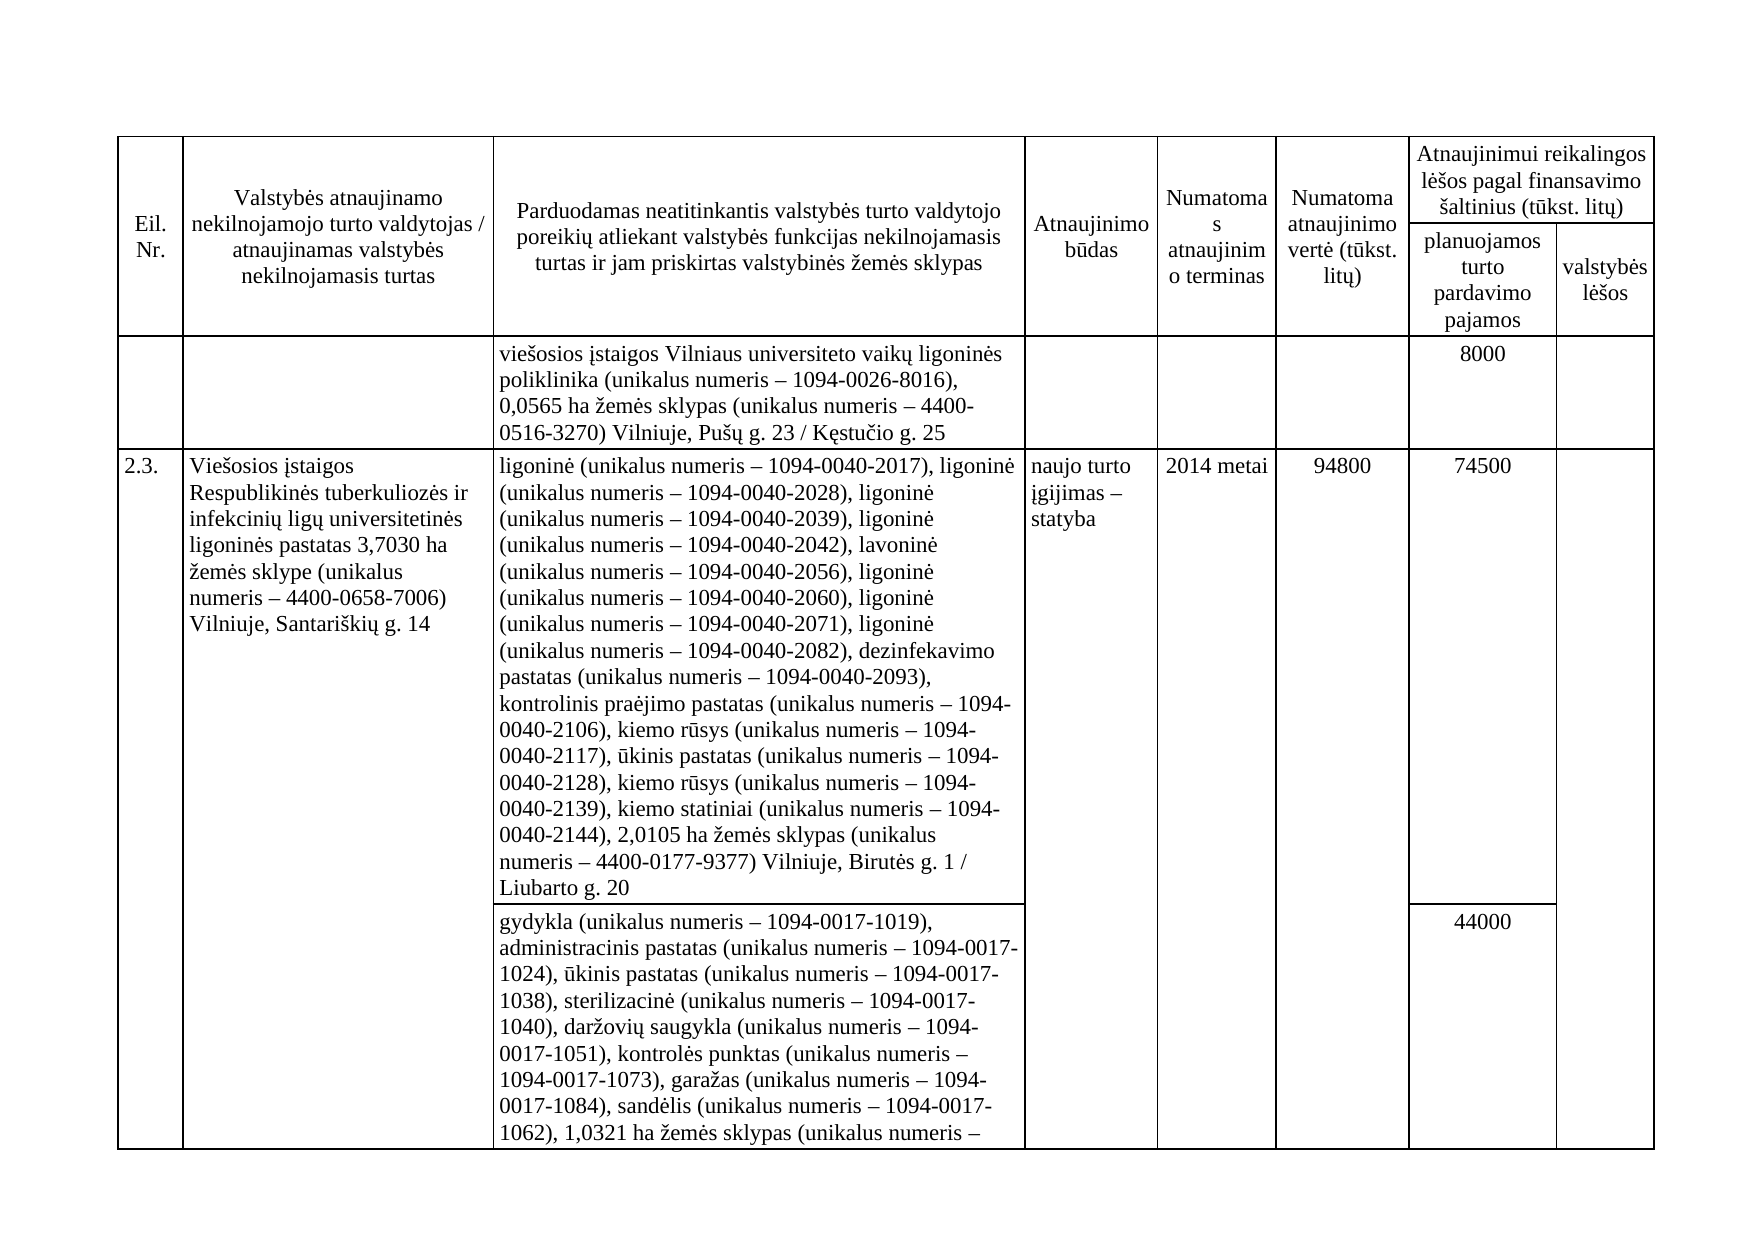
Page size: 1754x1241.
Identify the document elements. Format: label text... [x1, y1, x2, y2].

table_cell planuojamos turto pardavimo pajamos [1410, 224, 1556, 335]
table_cell valstybės lėšos [1557, 224, 1653, 335]
table_cell 2014 metai [1158, 450, 1275, 1148]
table_header Numatomas atnaujinimo terminas [1158, 137, 1275, 335]
table_cell naujo turto įgijimas – statyba [1026, 450, 1157, 1148]
table_cell gydykla (unikalus numeris – 1094-0017-1019), administracinis pastatas (unikalus numeris – 1094-0017-1024), ūkinis pastatas (unikalus numeris – 1094-0017-1038), sterilizacinė (unikalus numeris – 1094-0017-1040), daržovių saugykla (unikalus numeris – 1094-0017-1051), kontrolės punktas (unikalus numeris – 1094-0017-1073), garažas (unikalus numeris – 1094-0017-1084), sandėlis (unikalus numeris – 1094-0017-1062), 1,0321 ha žemės sklypas (unikalus numeris – [494, 905, 1024, 1148]
table_cell 8000 [1410, 337, 1556, 448]
table_header Valstybės atnaujinamo nekilnojamojo turto valdytojas / atnaujinamas valstybės nekilnojamasis turtas [184, 137, 493, 335]
table_header Eil. Nr. [119, 137, 182, 335]
table_header Numatoma atnaujinimo vertė (tūkst. litų) [1277, 137, 1408, 335]
table_header Atnaujinimui reikalingos lėšos pagal finansavimo šaltinius (tūkst. litų) [1410, 137, 1653, 222]
table_cell 74500 [1410, 450, 1556, 903]
table_header Atnaujinimo būdas [1026, 137, 1157, 335]
table_cell viešosios įstaigos Vilniaus universiteto vaikų ligoninės poliklinika (unikalus numeris – 1094-0026-8016), 0,0565 ha žemės sklypas (unikalus numeris – 4400-0516-3270) Vilniuje, Pušų g. 23 / Kęstučio g. 25 [494, 337, 1024, 448]
table_cell 94800 [1277, 450, 1408, 1148]
table_header Parduodamas neatitinkantis valstybės turto valdytojo poreikių atliekant valstybės funkcijas nekilnojamasis turtas ir jam priskirtas valstybinės žemės sklypas [494, 137, 1024, 335]
table_cell 44000 [1410, 905, 1556, 1148]
table_cell [184, 337, 493, 448]
table_cell ligoninė (unikalus numeris – 1094-0040-2017), ligoninė (unikalus numeris – 1094-0040-2028), ligoninė (unikalus numeris – 1094-0040-2039), ligoninė (unikalus numeris – 1094-0040-2042), lavoninė (unikalus numeris – 1094-0040-2056), ligoninė (unikalus numeris – 1094-0040-2060), ligoninė (unikalus numeris – 1094-0040-2071), ligoninė (unikalus numeris – 1094-0040-2082), dezinfekavimo pastatas (unikalus numeris – 1094-0040-2093), kontrolinis praėjimo pastatas (unikalus numeris – 1094-0040-2106), kiemo rūsys (unikalus numeris – 1094-0040-2117), ūkinis pastatas (unikalus numeris – 1094-0040-2128), kiemo rūsys (unikalus numeris – 1094-0040-2139), kiemo statiniai (unikalus numeris – 1094-0040-2144), 2,0105 ha žemės sklypas (unikalus numeris – 4400-0177-9377) Vilniuje, Birutės g. 1 / Liubarto g. 20 [494, 450, 1024, 903]
table_cell [1277, 337, 1408, 448]
table_cell Viešosios įstaigos Respublikinės tuberkuliozės ir infekcinių ligų universitetinės ligoninės pastatas 3,7030 ha žemės sklype (unikalus numeris – 4400-0658-7006) Vilniuje, Santariškių g. 14 [184, 450, 493, 1148]
table_cell [1557, 337, 1653, 448]
table_cell 2.3. [119, 450, 182, 1148]
table_cell [1158, 337, 1275, 448]
table_cell [1557, 450, 1653, 1148]
table_cell [1026, 337, 1157, 448]
table_cell [119, 337, 182, 448]
